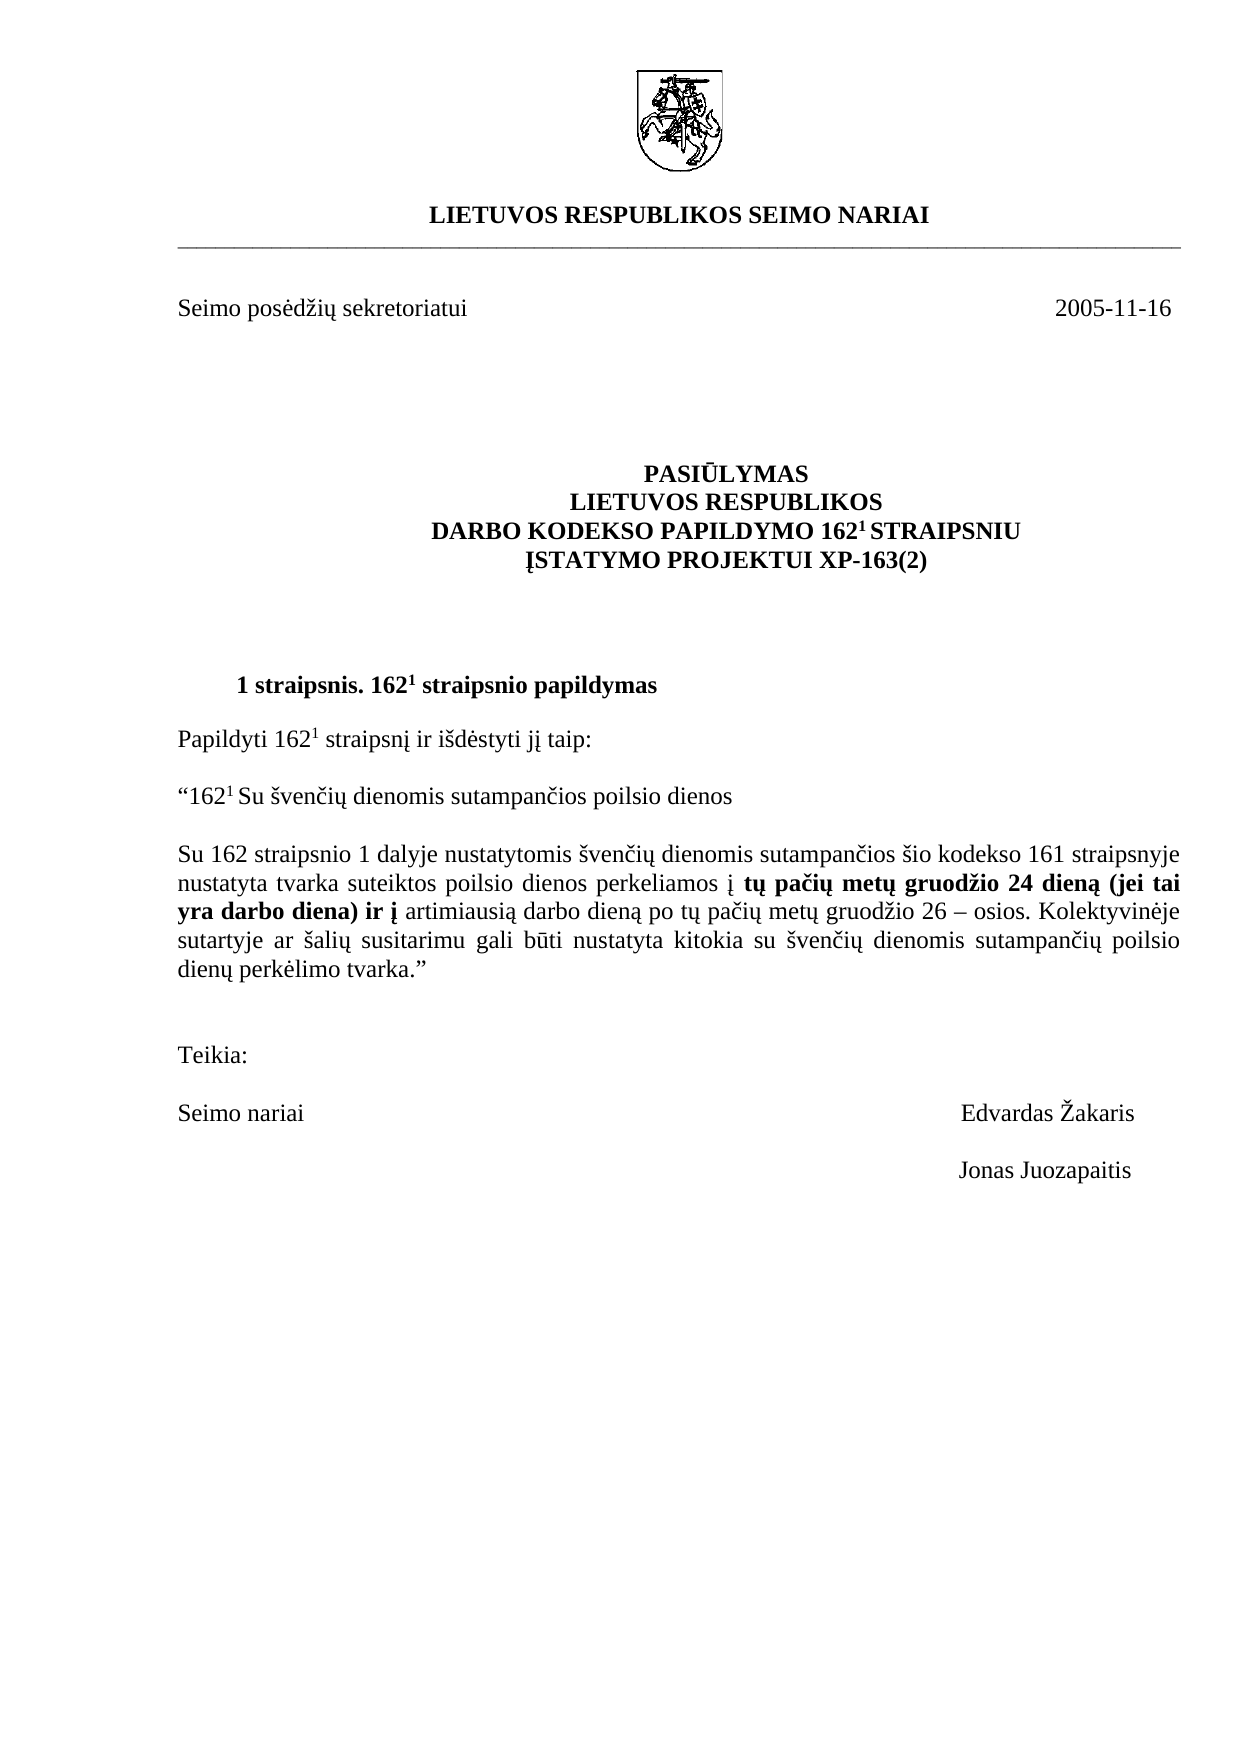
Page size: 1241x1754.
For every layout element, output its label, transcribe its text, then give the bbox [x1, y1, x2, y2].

text Jonas Juozapaitis [177, 1155, 1181, 1184]
text “1621 Su švenčių dienomis sutampančios poilsio dienos [177, 781, 1181, 810]
text 1 straipsnis. 1621 straipsnio papildymas [177, 670, 1181, 699]
text PASIŪLYMAS [177, 459, 1181, 487]
text Seimo posėdžių sekretoriatui 2005-11-16 [177, 293, 1181, 322]
text Teikia: [177, 1040, 1181, 1069]
subtitle LIETUVOS RESPUBLIKOS SEIMO NARIAI [177, 200, 1181, 229]
text LIETUVOS RESPUBLIKOS [177, 487, 1181, 516]
text Su 162 straipsnio 1 dalyje nustatytomis švenčių dienomis sutampančios šio kodekso 161 straipsnyje nustatyta tvarka suteiktos poilsio dienos perkeliamos į tų pačių metų gruodžio 24 dieną (jei tai yra darbo diena) ir į artimiausią darbo dieną po tų pačių metų gruodžio 26 – osios. Kolektyvinėje sutartyje ar šalių susitarimu gali būti nustatyta kitokia su švenčių dienomis sutampančių poilsio dienų perkėlimo tvarka.” [177, 839, 1181, 983]
subtitle Seimo nariai Edvardas Žakaris [177, 1098, 1181, 1126]
text ___________________________________________________________________________________________________________ [177, 229, 1181, 247]
text ĮSTATYMO PROJEKTUI XP-163(2) [177, 545, 1181, 574]
text Papildyti 1621 straipsnį ir išdėstyti jį taip: [177, 724, 1181, 753]
text DARBO KODEKSO PAPILDYMO 1621 STRAIPSNIU [177, 516, 1181, 545]
